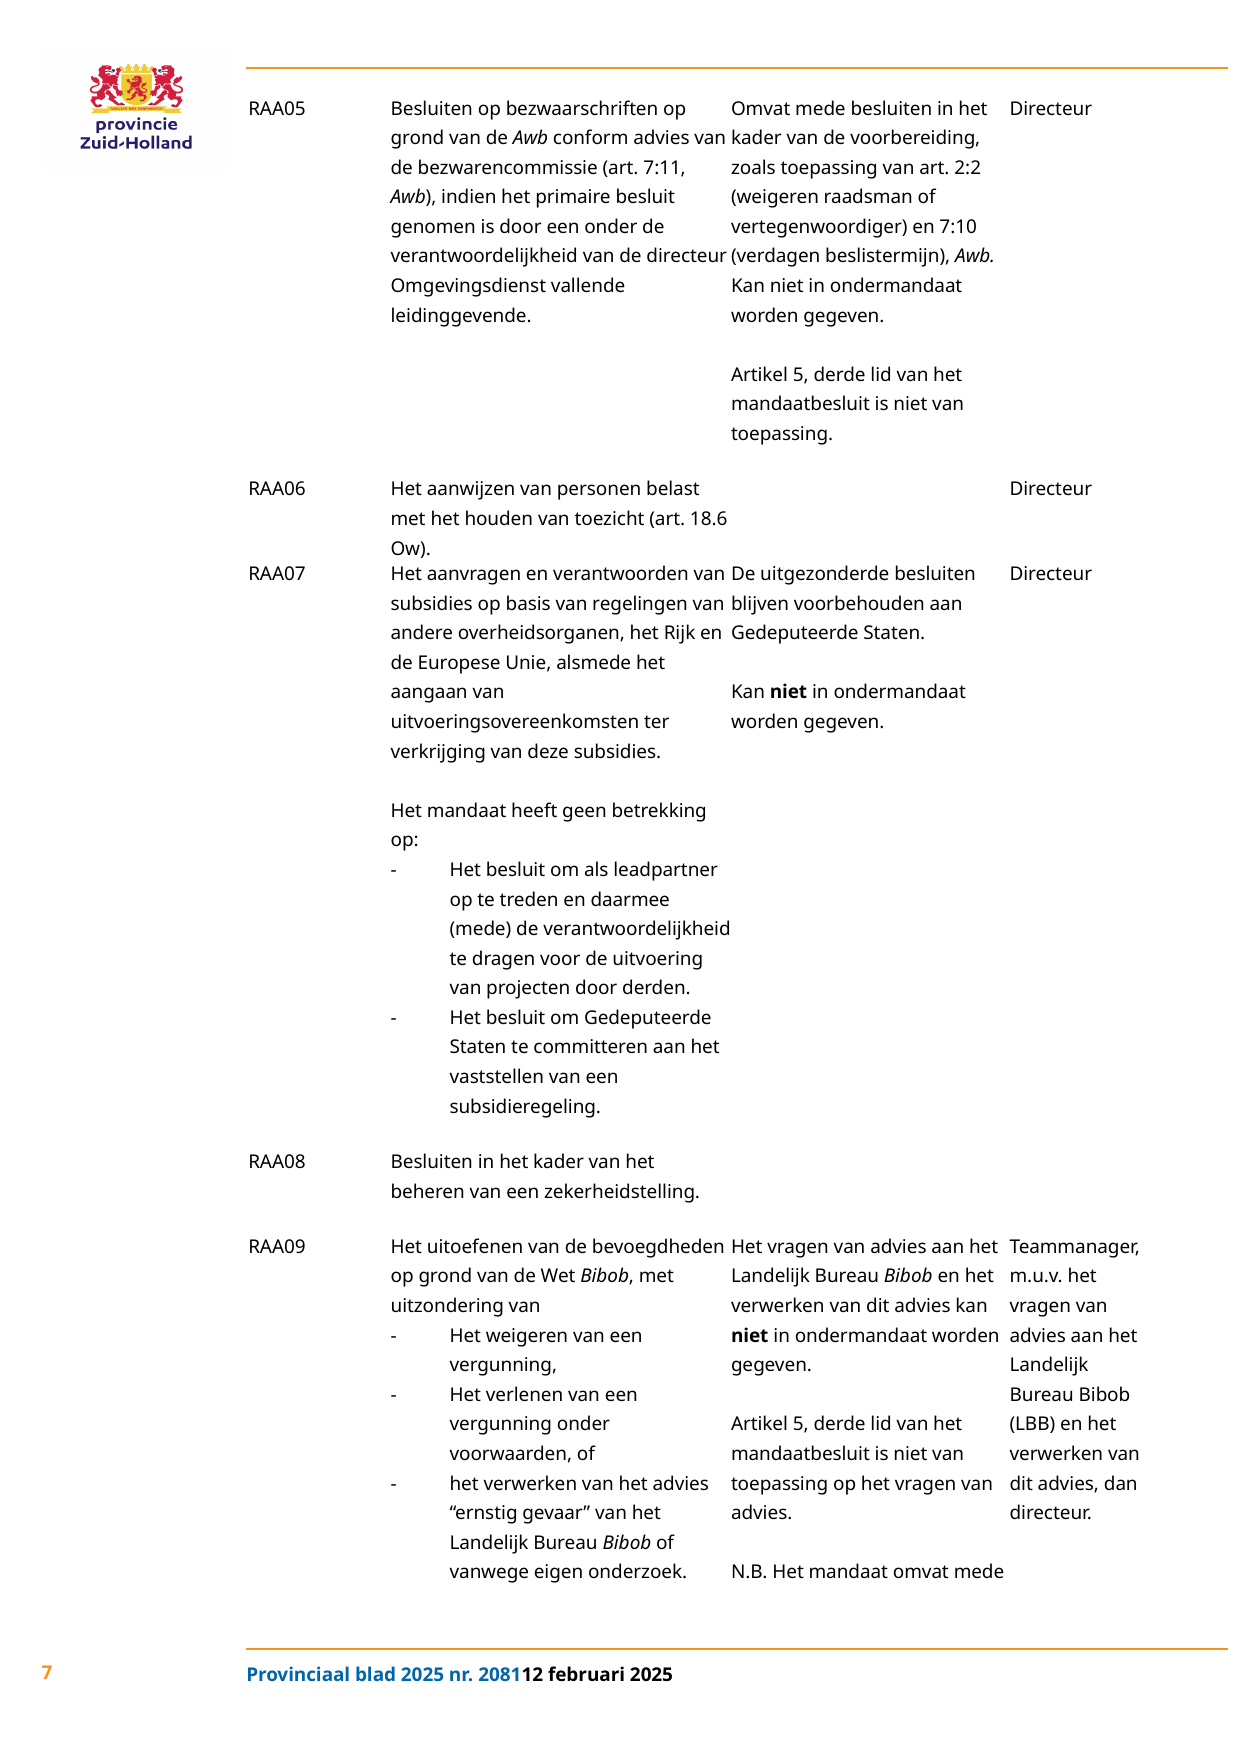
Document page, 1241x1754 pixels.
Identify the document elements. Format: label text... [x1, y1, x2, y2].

picture [41, 47, 231, 172]
table_cell Omvat mede besluiten in het kader van de voorbereiding, zoals toepassing van art. 2:2 (weigeren raadsman of vertegenwoordiger) en 7:10 (verdagen beslistermijn), Awb. Kan niet in ondermandaat worden gegeven. Artikel 5, derde lid van het mandaatbesluit is niet van toepassing. [731, 95, 1009, 476]
table_cell De uitgezonderde besluiten blijven voorbehouden aan Gedeputeerde Staten. Kan niet in ondermandaat worden gegeven. [731, 560, 1009, 1148]
table_cell RAA05 [248, 95, 390, 476]
table_cell Besluiten op bezwaarschriften op grond van de Awb conform advies van de bezwarencommissie (art. 7:11, Awb), indien het primaire besluit genomen is door een onder de verantwoordelijkheid van de directeur Omgevingsdienst vallende leidinggevende. [390, 95, 731, 476]
table_cell Het aanwijzen van personen belast met het houden van toezicht (art. 18.6 Ow). [390, 476, 731, 560]
table_cell RAA09 [248, 1233, 390, 1584]
table_cell Directeur [1009, 476, 1152, 560]
table_cell RAA07 [248, 560, 390, 1148]
table_cell Besluiten in het kader van het beheren van een zekerheidstelling. [390, 1148, 731, 1233]
table_cell Het uitoefenen van de bevoegdheden op grond van de Wet Bibob, met uitzondering van Het weigeren van een vergunning, Het verlenen van een vergunning onder voorwaarden, of het verwerken van het advies “ernstig gevaar” van het Landelijk Bureau Bibob of vanwege eigen onderzoek. [390, 1233, 731, 1584]
table_cell [1009, 1148, 1152, 1233]
table_cell Directeur [1009, 95, 1152, 476]
table_cell [731, 1148, 1009, 1233]
table_cell Teammanager, m.u.v. het vragen van advies aan het Landelijk Bureau Bibob (LBB) en het verwerken van dit advies, dan directeur. [1009, 1233, 1152, 1584]
table_cell [731, 476, 1009, 560]
table_cell RAA08 [248, 1148, 390, 1233]
table_cell Het aanvragen en verantwoorden van subsidies op basis van regelingen van andere overheidsorganen, het Rijk en de Europese Unie, alsmede het aangaan van uitvoeringsovereenkomsten ter verkrijging van deze subsidies. Het mandaat heeft geen betrekking op: Het besluit om als leadpartner op te treden en daarmee (mede) de verantwoordelijkheid te dragen voor de uitvoering van projecten door derden. Het besluit om Gedeputeerde Staten te committeren aan het vaststellen van een subsidieregeling. [390, 560, 731, 1148]
table_cell RAA06 [248, 476, 390, 560]
table_cell Het vragen van advies aan het Landelijk Bureau Bibob en het verwerken van dit advies kan niet in ondermandaat worden gegeven. Artikel 5, derde lid van het mandaatbesluit is niet van toepassing op het vragen van advies. N.B. Het mandaat omvat mede [731, 1233, 1009, 1584]
table_cell Directeur [1009, 560, 1152, 1148]
